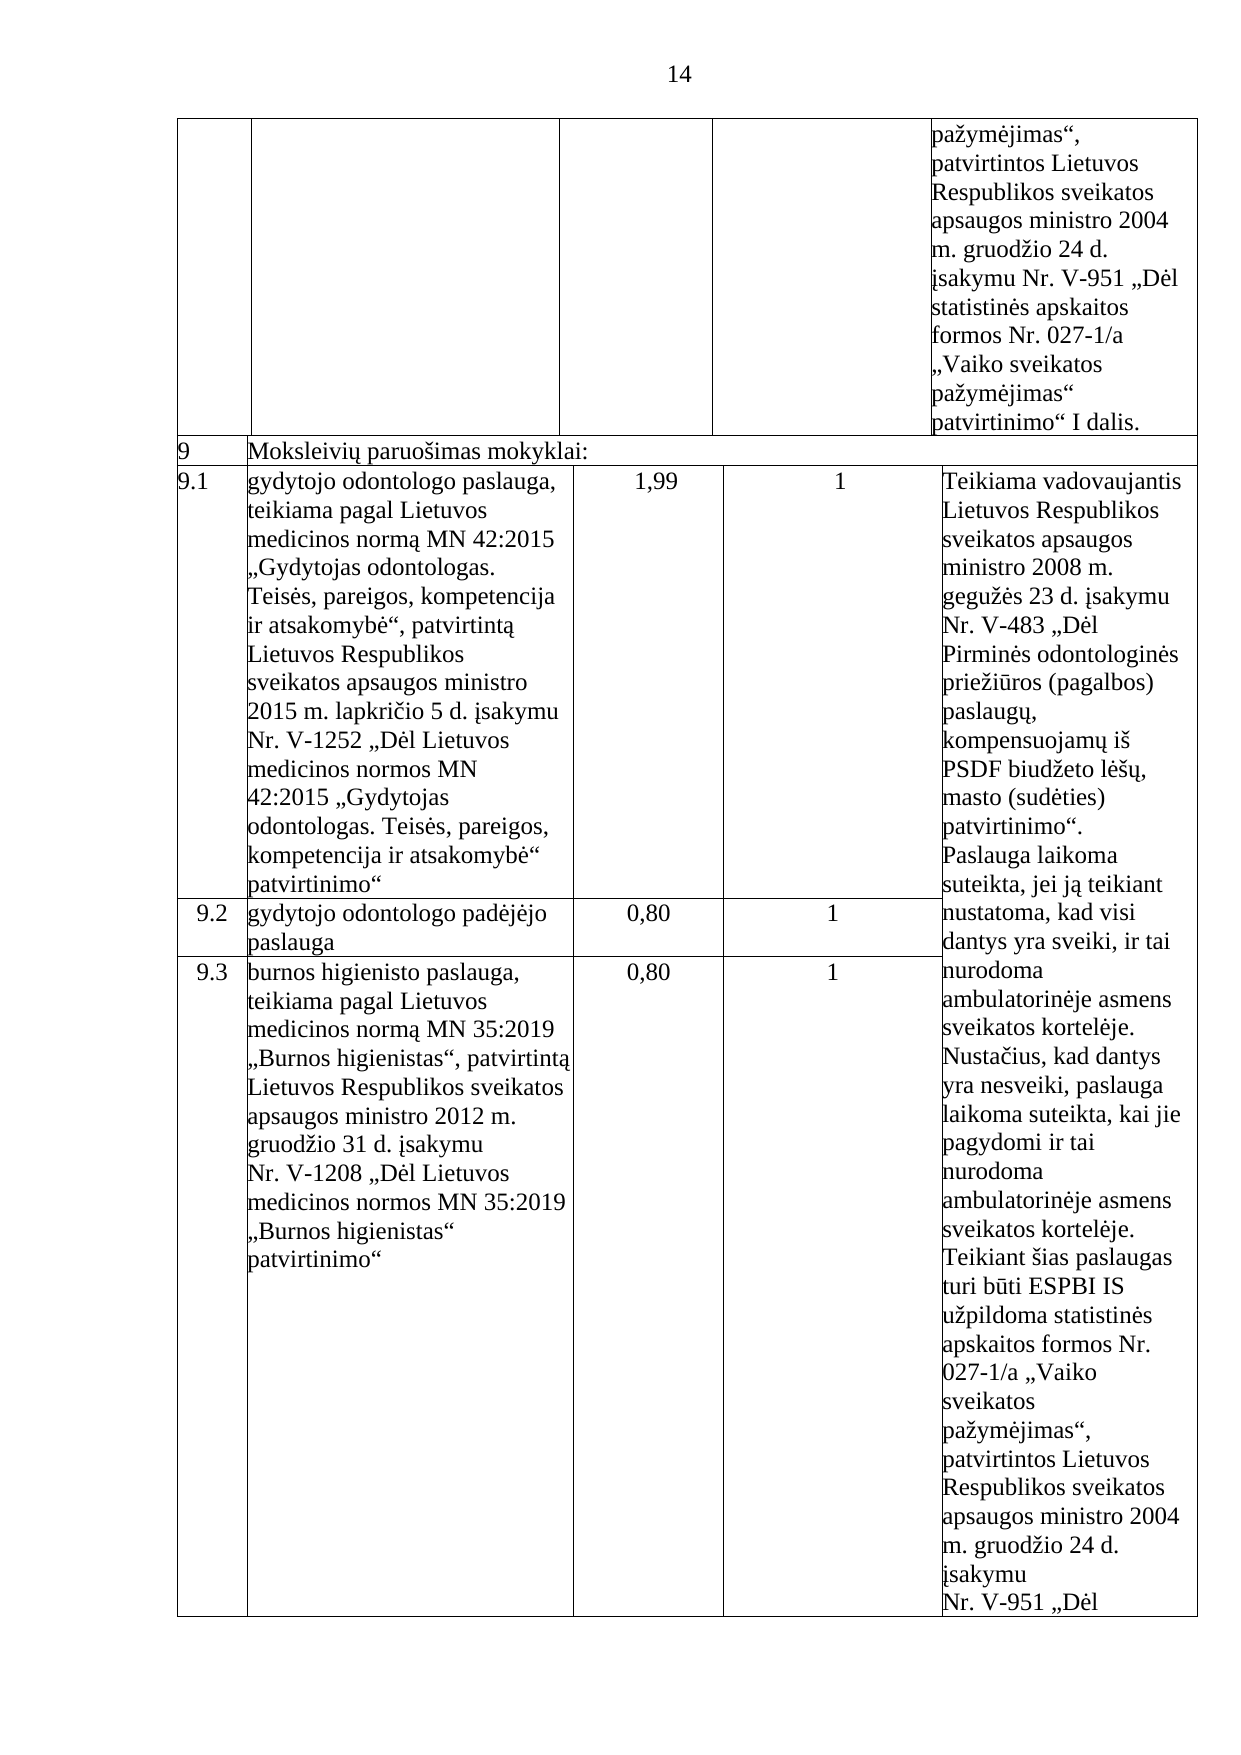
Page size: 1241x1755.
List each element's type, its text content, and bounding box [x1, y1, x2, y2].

table_cell Teikiama vadovaujantis Lietuvos Respublikos sveikatos apsaugos ministro 2008 m. gegužės 23 d. įsakymu Nr. V-483 „Dėl Pirminės odontologinės priežiūros (pagalbos) paslaugų, kompensuojamų iš PSDF biudžeto lėšų, masto (sudėties) patvirtinimo“. Paslauga laikoma suteikta, jei ją teikiant nustatoma, kad visi dantys yra sveiki, ir tai nurodoma ambulatorinėje asmens sveikatos kortelėje. Nustačius, kad dantys yra nesveiki, paslauga laikoma suteikta, kai jie pagydomi ir tai nurodoma ambulatorinėje asmens sveikatos kortelėje. Teikiant šias paslaugas turi būti ESPBI IS užpildoma statistinės apskaitos formos Nr. 027-1/a „Vaiko sveikatos pažymėjimas“, patvirtintos Lietuvos Respublikos sveikatos apsaugos ministro 2004 m. gruodžio 24 d. įsakymu Nr. V-951 „Dėl [943, 466, 1197, 1616]
table_cell 9.2 [178, 899, 247, 956]
table_cell 0,80 [574, 957, 723, 1616]
table_cell 9.3 [178, 957, 247, 1616]
table_cell gydytojo odontologo padėjėjo paslauga [248, 899, 573, 956]
table_cell [560, 119, 712, 435]
table_cell [252, 119, 559, 435]
table_cell 1 [724, 899, 942, 956]
table_cell [178, 119, 251, 435]
table_cell 1 [724, 957, 942, 1616]
table_cell 9 [178, 436, 247, 465]
table_cell Moksleivių paruošimas mokyklai: [248, 436, 1197, 465]
table_cell 0,80 [574, 899, 723, 956]
table_cell 1,99 [574, 466, 723, 897]
table_cell [713, 119, 931, 435]
table_cell pažymėjimas“, patvirtintos Lietuvos Respublikos sveikatos apsaugos ministro 2004 m. gruodžio 24 d. įsakymu Nr. V-951 „Dėl statistinės apskaitos formos Nr. 027-1/a „Vaiko sveikatos pažymėjimas“ patvirtinimo“ I dalis. [932, 119, 1197, 435]
table_cell gydytojo odontologo paslauga, teikiama pagal Lietuvos medicinos normą MN 42:2015 „Gydytojas odontologas. Teisės, pareigos, kompetencija ir atsakomybė“, patvirtintą Lietuvos Respublikos sveikatos apsaugos ministro 2015 m. lapkričio 5 d. įsakymu Nr. V-1252 „Dėl Lietuvos medicinos normos MN 42:2015 „Gydytojas odontologas. Teisės, pareigos, kompetencija ir atsakomybė“ patvirtinimo“ [248, 466, 573, 897]
table_cell 9.1 [178, 466, 247, 897]
table_cell 1 [724, 466, 942, 897]
table_cell burnos higienisto paslauga, teikiama pagal Lietuvos medicinos normą MN 35:2019 „Burnos higienistas“, patvirtintą Lietuvos Respublikos sveikatos apsaugos ministro 2012 m. gruodžio 31 d. įsakymu Nr. V-1208 „Dėl Lietuvos medicinos normos MN 35:2019 „Burnos higienistas“ patvirtinimo“ [248, 957, 573, 1616]
